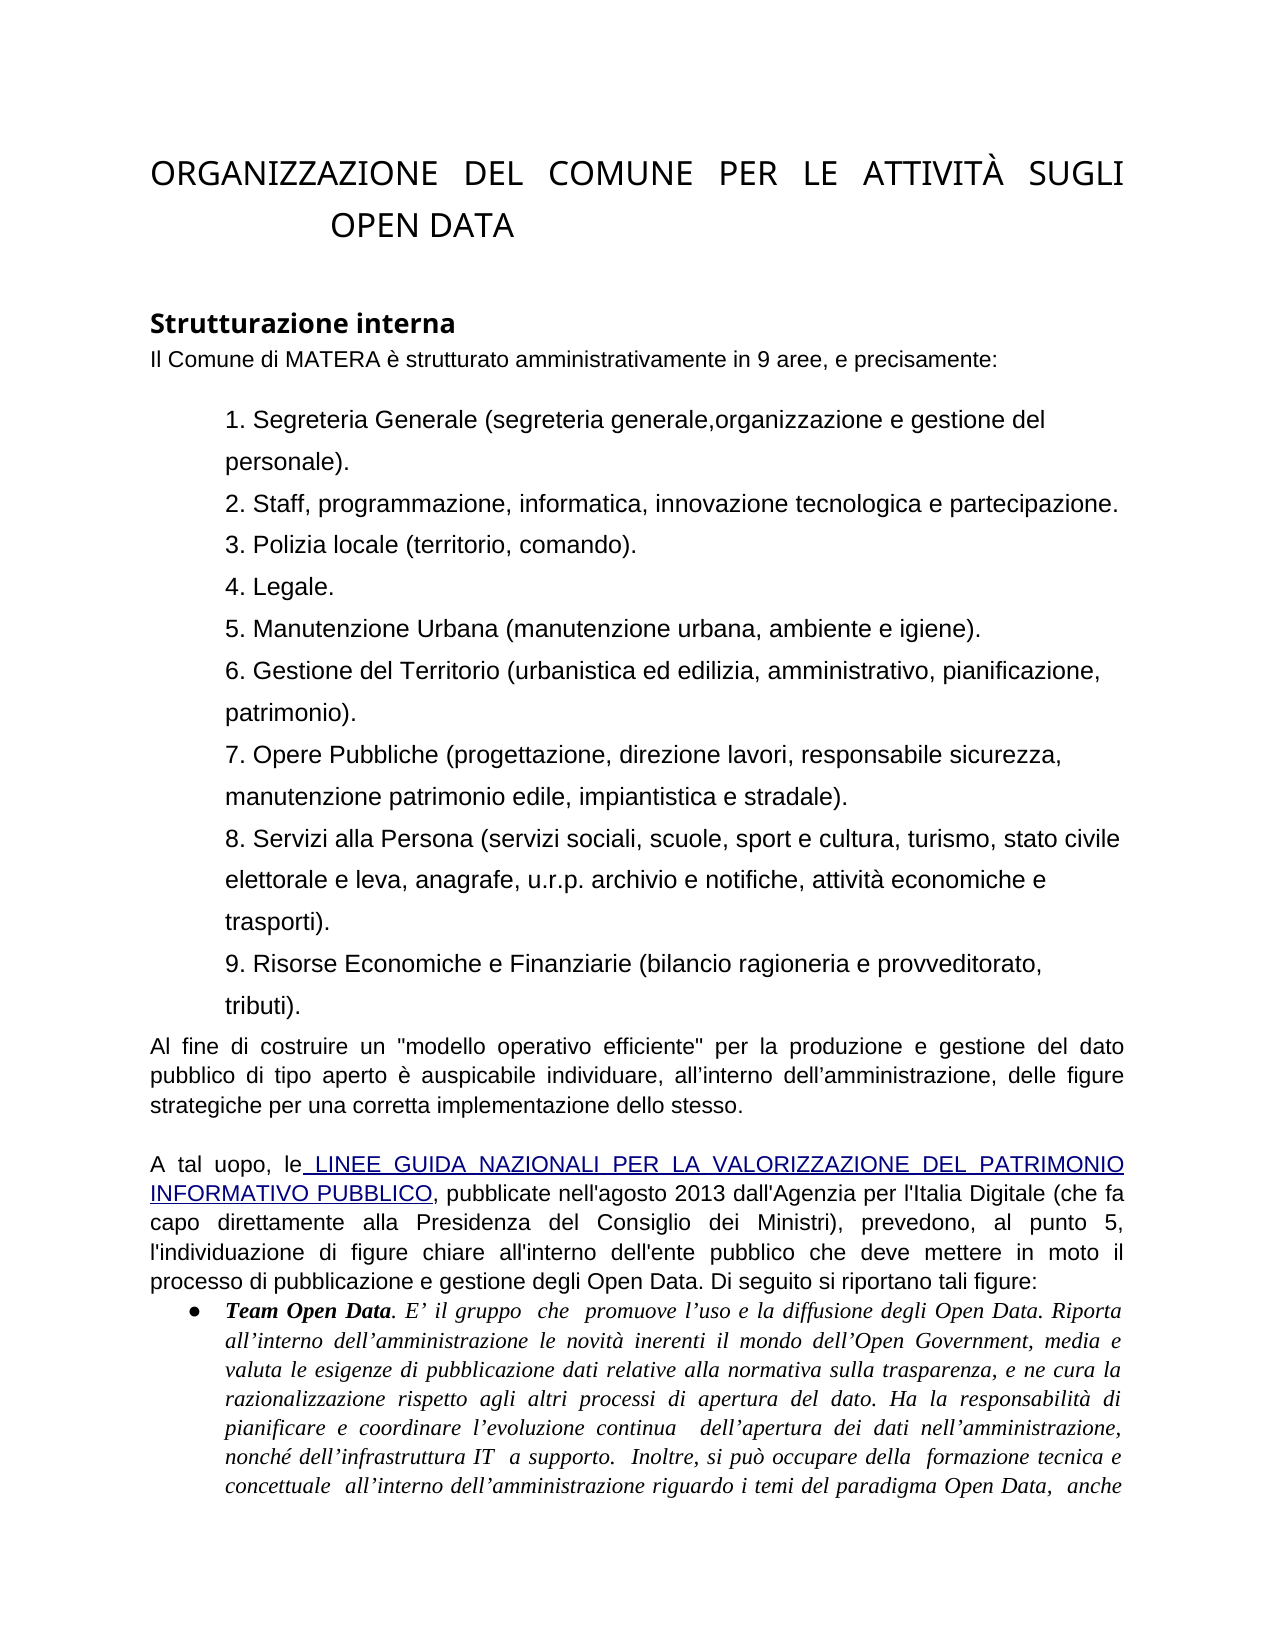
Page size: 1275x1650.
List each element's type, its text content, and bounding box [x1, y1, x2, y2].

text A tal uopo, le LINEE GUIDA NAZIONALI PER LA VALORIZZAZIONE DEL PATRIMONIO INFORMATIVO PUBBLICO, pubblicate nell'agosto 2013 dall'Agenzia per l'Italia Digitale (che fa capo direttamente alla Presidenza del Consiglio dei Ministri), prevedono, al punto 5, l'individuazione di figure chiare all'interno dell'ente pubblico che deve mettere in moto il processo di pubblicazione e gestione degli Open Data. Di seguito si riportano tali figure: [150, 1151, 1125, 1294]
text 1. Segreteria Generale (segreteria generale,organizzazione e gestione del personale). [225, 406, 1125, 476]
text 2. Staff, programmazione, informatica, innovazione tecnologica e partecipazione. [225, 489, 1125, 517]
text 8. Servizi alla Persona (servizi sociali, scuole, sport e cultura, turismo, stato civile elettorale e leva, anagrafe, u.r.p. archivio e notifiche, attività economiche e trasporti). [225, 824, 1125, 936]
text Il Comune di MATERA è strutturato amministrativamente in 9 aree, e precisamente: [150, 347, 1125, 373]
subtitle Strutturazione interna [150, 304, 1125, 341]
text 3. Polizia locale (territorio, comando). [225, 531, 1125, 559]
text 9. Risorse Economiche e Finanziarie (bilancio ragioneria e provveditorato, tributi). [225, 950, 1125, 1020]
text 5. Manutenzione Urbana (manutenzione urbana, ambiente e igiene). [225, 615, 1125, 643]
text 6. Gestione del Territorio (urbanistica ed edilizia, amministrativo, pianificazione, patrimonio). [225, 657, 1125, 727]
text Al fine di costruire un "modello operativo efficiente" per la produzione e gestione del dato pubblico di tipo aperto è auspicabile individuare, all’interno dell’amministrazione, delle figure strategiche per una corretta implementazione dello stesso. [150, 1034, 1125, 1118]
text 7. Opere Pubbliche (progettazione, direzione lavori, responsabile sicurezza, manutenzione patrimonio edile, impiantistica e stradale). [225, 741, 1125, 811]
list Team Open Data. E’ il gruppo che promuove l’uso e la diffusione degli Open Data. Riporta all’interno dell’amministrazione le novità inerenti il mondo dell’Open Government, media e valuta le esigenze di pubblicazione dati relative alla normativa sulla trasparenza, e ne cura la razionalizzazione rispetto agli altri processi di apertura del dato. Ha la responsabilità di pianificare e coordinare l’evoluzione continua dell’apertura dei dati nell’amministrazione, nonché dell’infrastruttura IT a supporto. Inoltre, si può occupare della formazione tecnica e concettuale all’interno dell’amministrazione riguardo i temi del paradigma Open Data, anche [187, 1298, 1125, 1499]
subtitle ORGANIZZAZIONE DEL COMUNE PER LE ATTIVITÀ SUGLI OPEN DATA [150, 150, 1125, 248]
text 4. Legale. [225, 573, 1125, 601]
